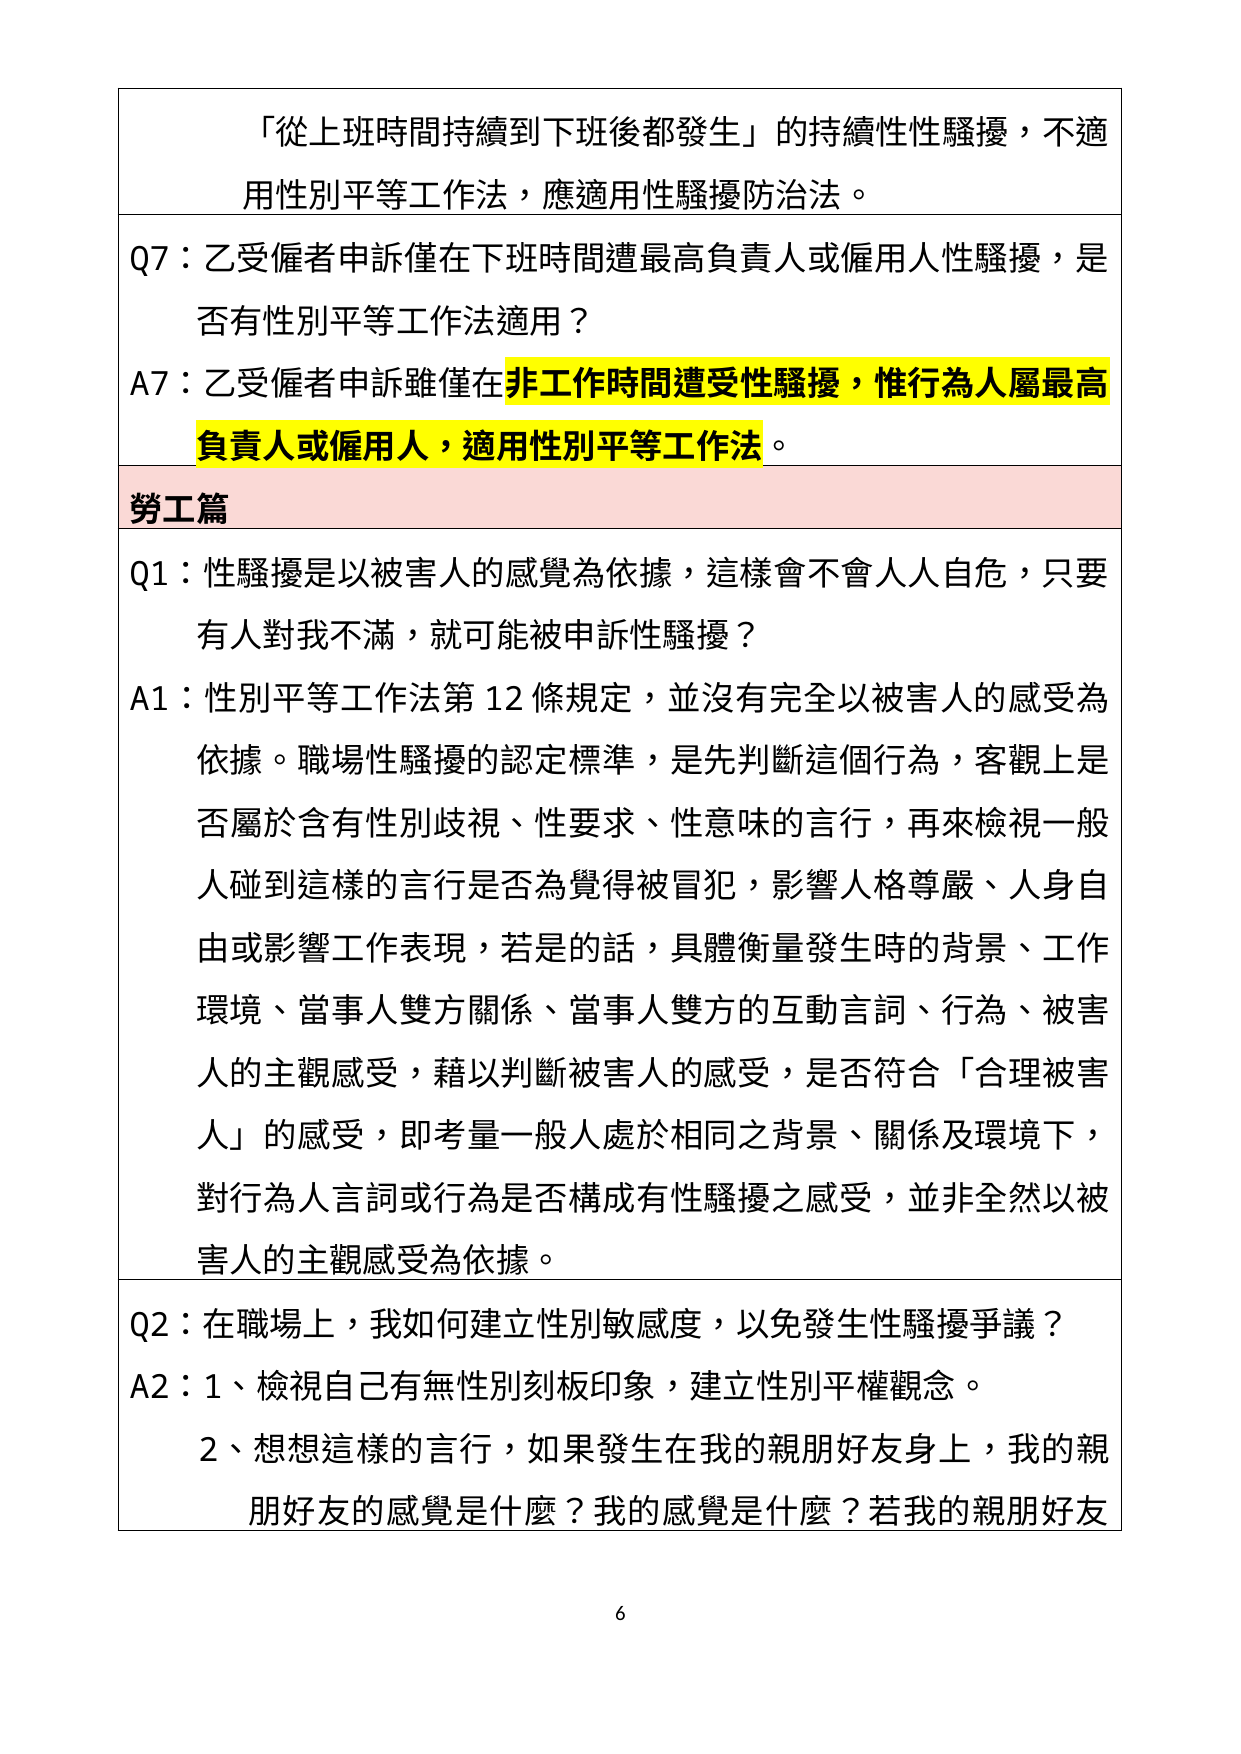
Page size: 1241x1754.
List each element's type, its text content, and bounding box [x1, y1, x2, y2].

table_cell 勞工篇 [119, 466, 1121, 528]
table_cell Q2：在職場上，我如何建立性別敏感度，以免發生性騷擾爭議？ A2：1、檢視自己有無性別刻板印象，建立性別平權觀念。 2、想想這樣的言行，如果發生在我的親朋好友身上，我的親朋好友的感覺是什麼？我的感覺是什麼？若我的親朋好友 [119, 1280, 1121, 1530]
table_cell 「從上班時間持續到下班後都發生」的持續性性騷擾，不適用性別平等工作法，應適用性騷擾防治法。 [119, 89, 1121, 213]
table_cell Q7：乙受僱者申訴僅在下班時間遭最高負責人或僱用人性騷擾，是否有性別平等工作法適用？ A7：乙受僱者申訴雖僅在非工作時間遭受性騷擾，惟行為人屬最高負責人或僱用人，適用性別平等工作法。 [119, 215, 1121, 464]
table_cell Q1：性騷擾是以被害人的感覺為依據，這樣會不會人人自危，只要有人對我不滿，就可能被申訴性騷擾？ A1：性別平等工作法第12條規定，並沒有完全以被害人的感受為依據。職場性騷擾的認定標準，是先判斷這個行為，客觀上是否屬於含有性別歧視、性要求、性意味的言行，再來檢視一般人碰到這樣的言行是否為覺得被冒犯，影響人格尊嚴、人身自由或影響工作表現，若是的話，具體衡量發生時的背景、工作環境、當事人雙方關係、當事人雙方的互動言詞、行為、被害人的主觀感受，藉以判斷被害人的感受，是否符合「合理被害人」的感受，即考量一般人處於相同之背景、關係及環境下，對行為人言詞或行為是否構成有性騷擾之感受，並非全然以被害人的主觀感受為依據。 [119, 529, 1121, 1279]
